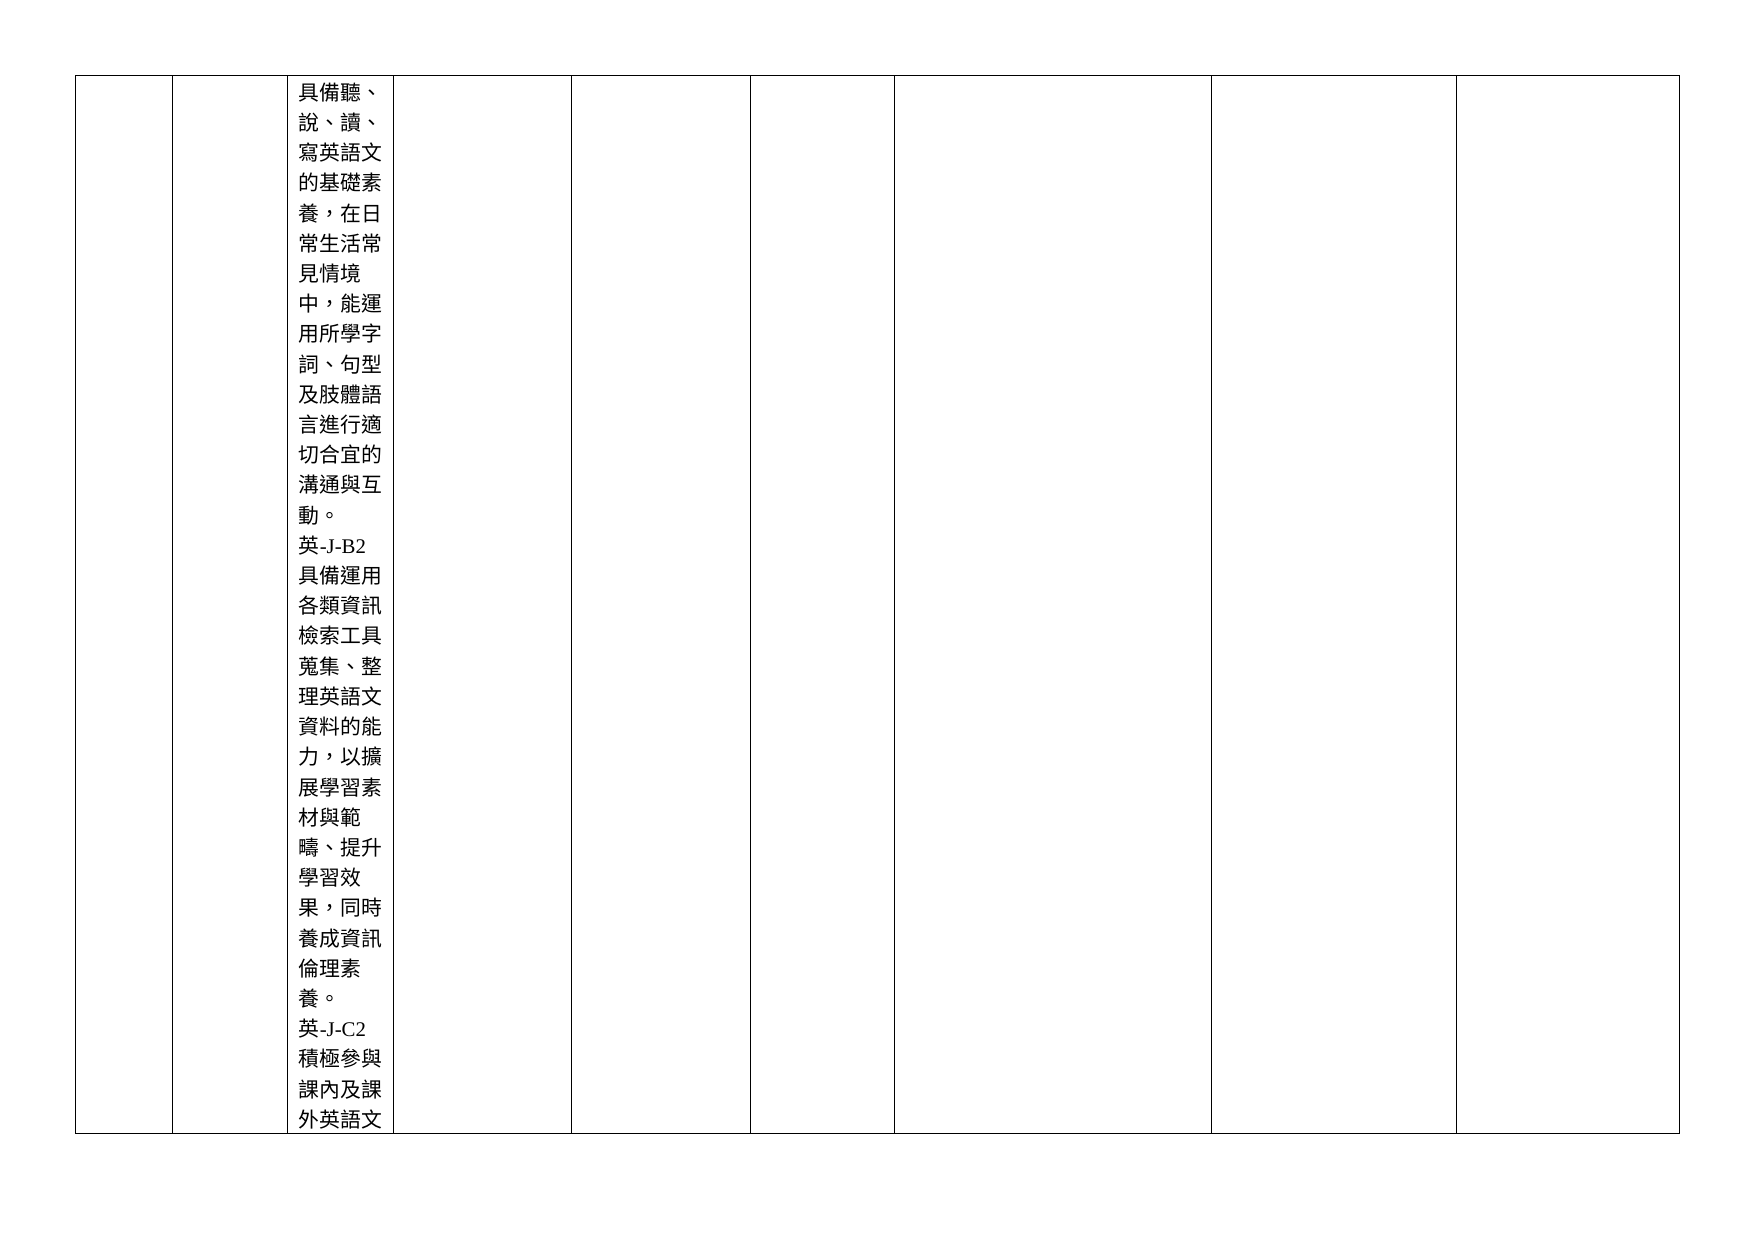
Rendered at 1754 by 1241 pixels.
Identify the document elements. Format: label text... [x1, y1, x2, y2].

table_cell 具備聽、說、讀、寫英語文的基礎素養，在日常生活常見情境中，能運用所學字詞、句型及肢體語言進行適切合宜的溝通與互動。 英-J-B2 具備運用各類資訊檢索工具蒐集、整理英語文資料的能力，以擴展學習素材與範疇、提升學習效果，同時養成資訊倫理素養。 英-J-C2 積極參與課內及課外英語文 [288, 76, 393, 1133]
table_cell [572, 76, 750, 1133]
table_cell [76, 76, 172, 1133]
table_cell [895, 76, 1211, 1133]
table_cell [1457, 76, 1679, 1133]
table_cell [1212, 76, 1456, 1133]
table_cell [173, 76, 287, 1133]
table_cell [394, 76, 571, 1133]
table_cell [751, 76, 894, 1133]
